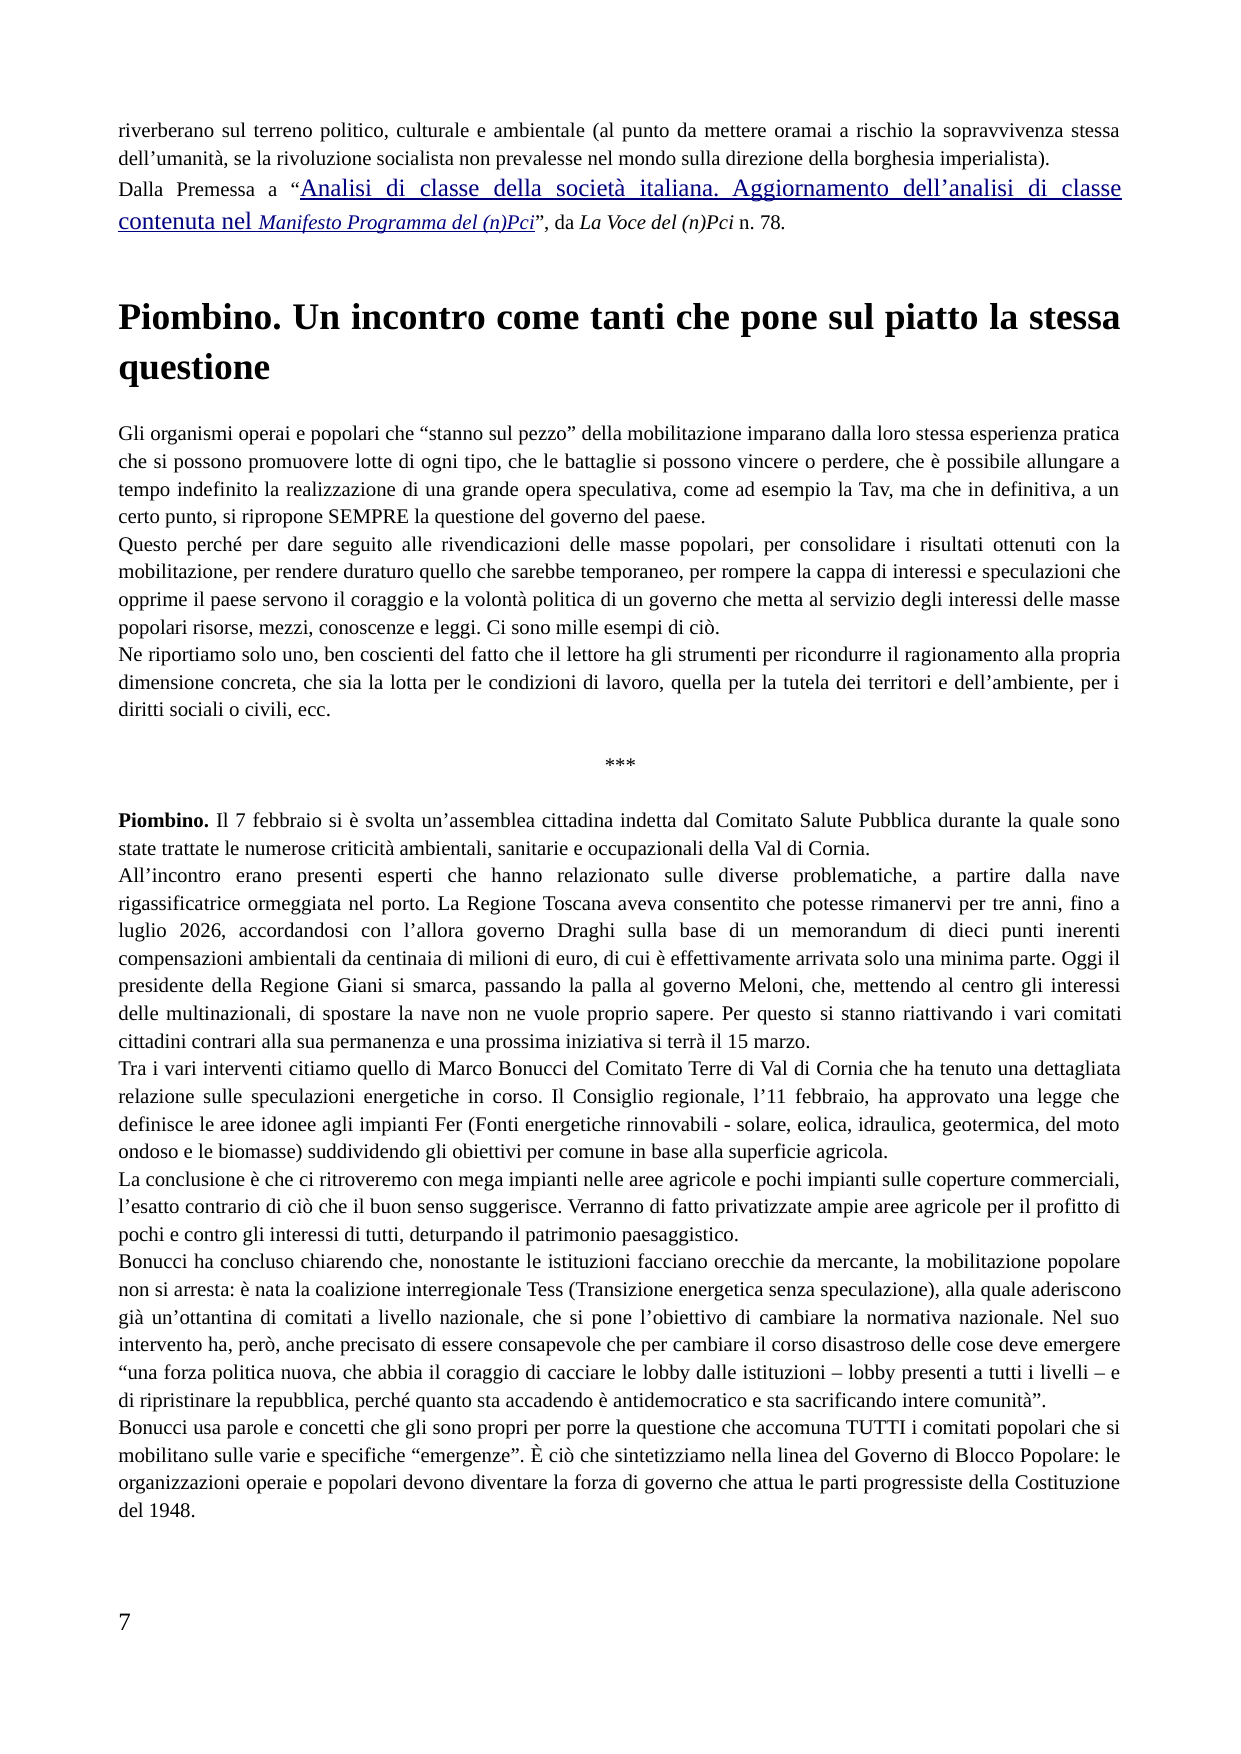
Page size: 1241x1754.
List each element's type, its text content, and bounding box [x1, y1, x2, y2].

text Ne riportiamo solo uno, ben coscienti del fatto che il lettore ha gli strumenti per ricondurre il ragionamento alla propria dimensione concreta, che sia la lotta per le condizioni di lavoro, quella per la tutela dei territori e dell’ambiente, per i diritti sociali o civili, ecc. [118, 642, 1122, 721]
text Bonucci ha concluso chiarendo che, nonostante le istituzioni facciano orecchie da mercante, la mobilitazione popolare non si arresta: è nata la coalizione interregionale Tess (Transizione energetica senza speculazione), alla quale aderiscono già un’ottantina di comitati a livello nazionale, che si pone l’obiettivo di cambiare la normativa nazionale. Nel suo intervento ha, però, anche precisato di essere consapevole che per cambiare il corso disastroso delle cose deve emergere “una forza politica nuova, che abbia il coraggio di cacciare le lobby dalle istituzioni – lobby presenti a tutti i livelli – e di ripristinare la repubblica, perché quanto sta accadendo è antidemocratico e sta sacrificando intere comunità”. [118, 1249, 1122, 1412]
text Bonucci usa parole e concetti che gli sono propri per porre la questione che accomuna TUTTI i comitati popolari che si mobilitano sulle varie e specifiche “emergenze”. È ciò che sintetizziamo nella linea del Governo di Blocco Popolare: le organizzazioni operaie e popolari devono diventare la forza di governo che attua le parti progressiste della Costituzione del 1948. [118, 1415, 1122, 1522]
text *** [118, 753, 1122, 777]
text Gli organismi operai e popolari che “stanno sul pezzo” della mobilitazione imparano dalla loro stessa esperienza pratica che si possono promuovere lotte di ogni tipo, che le battaglie si possono vincere o perdere, che è possibile allungare a tempo indefinito la realizzazione di una grande opera speculativa, come ad esempio la Tav, ma che in definitiva, a un certo punto, si ripropone SEMPRE la questione del governo del paese. [118, 421, 1122, 528]
text Tra i vari interventi citiamo quello di Marco Bonucci del Comitato Terre di Val di Cornia che ha tenuto una dettagliata relazione sulle speculazioni energetiche in corso. Il Consiglio regionale, l’11 febbraio, ha approvato una legge che definisce le aree idonee agli impianti Fer (Fonti energetiche rinnovabili - solare, eolica, idraulica, geotermica, del moto ondoso e le biomasse) suddividendo gli obiettivi per comune in base alla superficie agricola. [118, 1056, 1122, 1163]
text Piombino. Il 7 febbraio si è svolta un’assemblea cittadina indetta dal Comitato Salute Pubblica durante la quale sono state trattate le numerose criticità ambientali, sanitarie e occupazionali della Val di Cornia. [118, 808, 1122, 859]
text Dalla Premessa a “Analisi di classe della società italiana. Aggiornamento dell’analisi di classe contenuta nel Manifesto Programma del (n)Pci”, da La Voce del (n)Pci n. 78. [118, 173, 1122, 235]
text Piombino. Un incontro come tanti che pone sul piatto la stessa questione [118, 294, 1122, 387]
text riverberano sul terreno politico, culturale e ambientale (al punto da mettere oramai a rischio la sopravvivenza stessa dell’umanità, se la rivoluzione socialista non prevalesse nel mondo sulla direzione della borghesia imperialista). [118, 118, 1122, 170]
text La conclusione è che ci ritroveremo con mega impianti nelle aree agricole e pochi impianti sulle coperture commerciali, l’esatto contrario di ciò che il buon senso suggerisce. Verranno di fatto privatizzate ampie aree agricole per il profitto di pochi e contro gli interessi di tutti, deturpando il patrimonio paesaggistico. [118, 1167, 1122, 1246]
text All’incontro erano presenti esperti che hanno relazionato sulle diverse problematiche, a partire dalla nave rigassificatrice ormeggiata nel porto. La Regione Toscana aveva consentito che potesse rimanervi per tre anni, fino a luglio 2026, accordandosi con l’allora governo Draghi sulla base di un memorandum di dieci punti inerenti compensazioni ambientali da centinaia di milioni di euro, di cui è effettivamente arrivata solo una minima parte. Oggi il presidente della Regione Giani si smarca, passando la palla al governo Meloni, che, mettendo al centro gli interessi delle multinazionali, di spostare la nave non ne vuole proprio sapere. Per questo si stanno riattivando i vari comitati cittadini contrari alla sua permanenza e una prossima iniziativa si terrà il 15 marzo. [118, 863, 1122, 1053]
text Questo perché per dare seguito alle rivendicazioni delle masse popolari, per consolidare i risultati ottenuti con la mobilitazione, per rendere duraturo quello che sarebbe temporaneo, per rompere la cappa di interessi e speculazioni che opprime il paese servono il coraggio e la volontà politica di un governo che metta al servizio degli interessi delle masse popolari risorse, mezzi, conoscenze e leggi. Ci sono mille esempi di ciò. [118, 532, 1122, 639]
